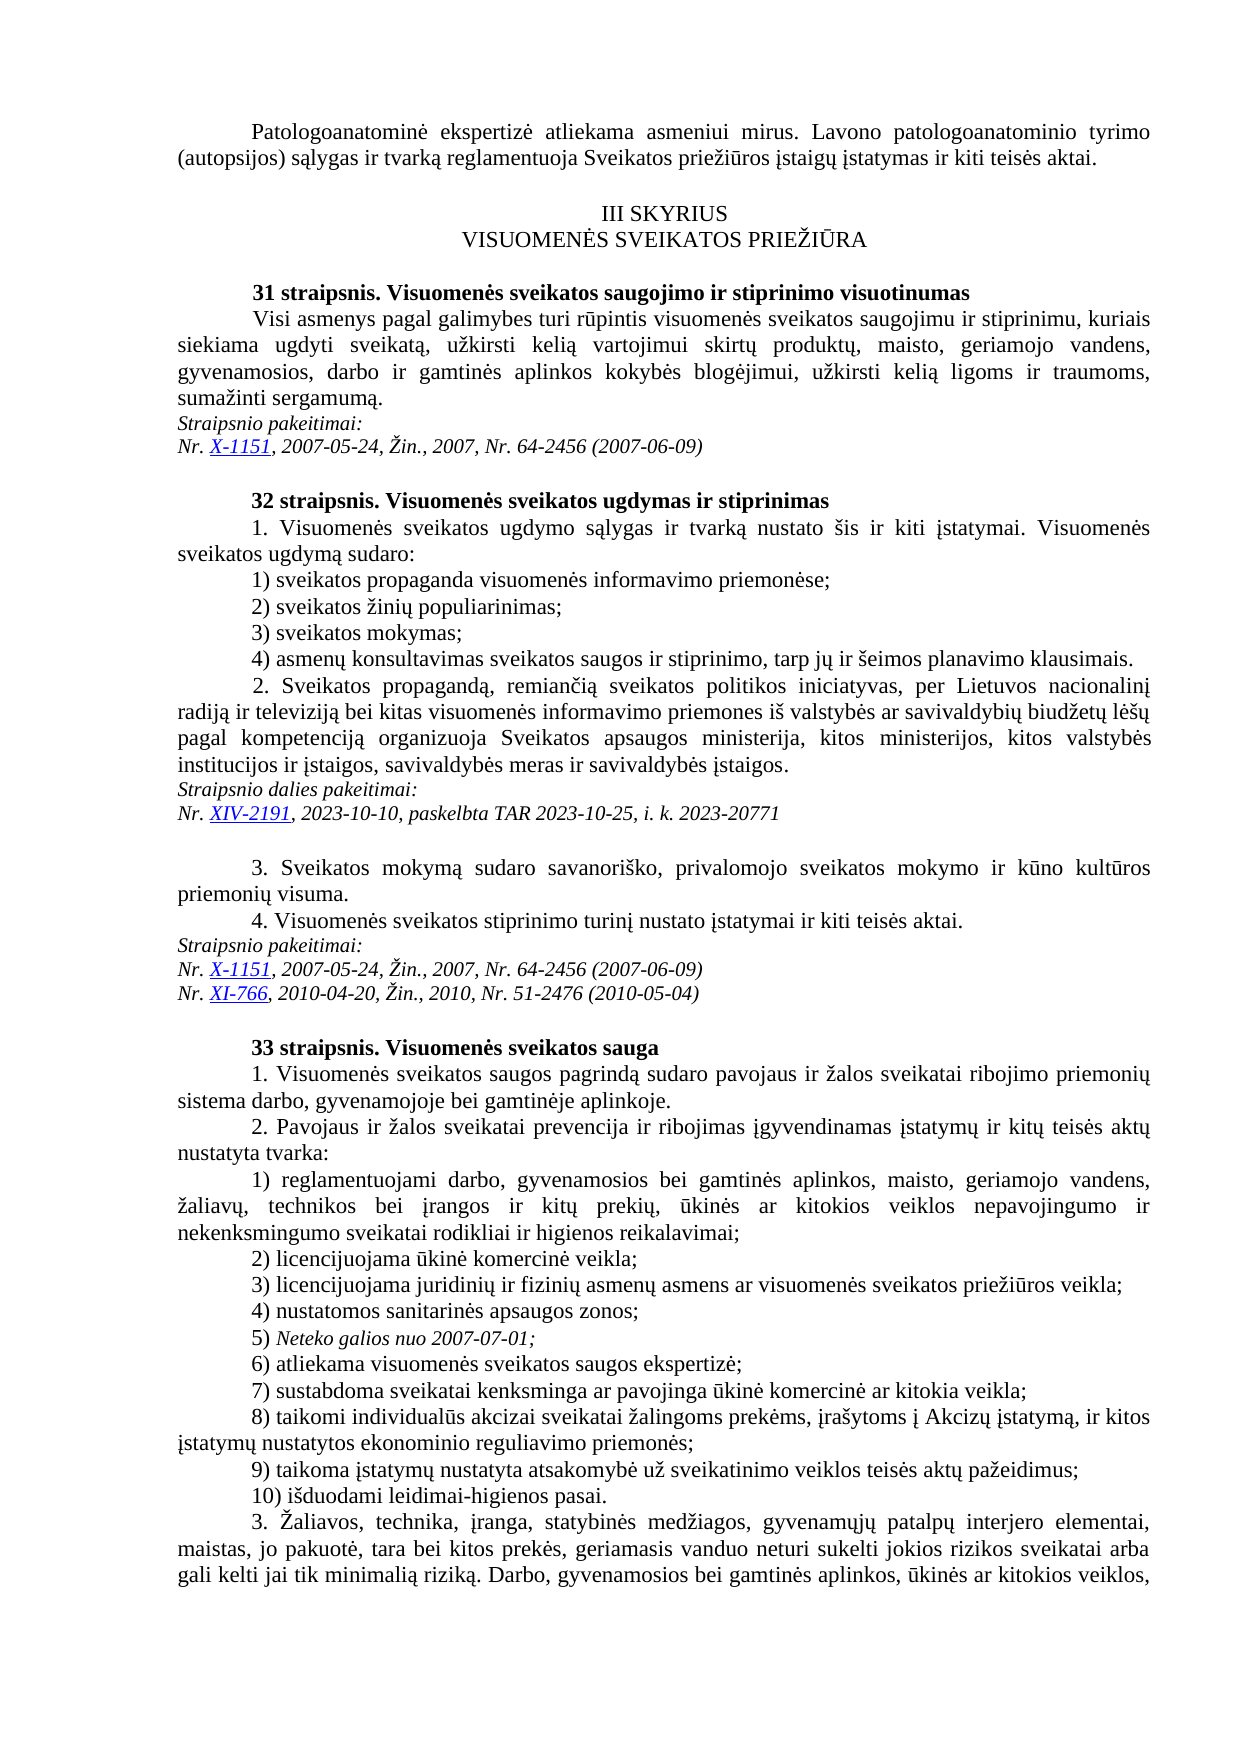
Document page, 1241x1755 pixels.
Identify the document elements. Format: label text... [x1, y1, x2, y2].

text 4) nustatomos sanitarinės apsaugos zonos; [177, 1298, 1152, 1324]
text 8) taikomi individualūs akcizai sveikatai žalingoms prekėms, įrašytoms į Akcizų įstatymą, ir kitos įstatymų nustatytos ekonominio reguliavimo priemonės; [177, 1403, 1152, 1456]
text 1. Visuomenės sveikatos saugos pagrindą sudaro pavojaus ir žalos sveikatai ribojimo priemonių sistema darbo, gyvenamojoje bei gamtinėje aplinkoje. [177, 1060, 1152, 1113]
text 7) sustabdoma sveikatai kenksminga ar pavojinga ūkinė komercinė ar kitokia veikla; [177, 1377, 1152, 1403]
text Nr. XIV-2191, 2023-10-10, paskelbta TAR 2023-10-25, i. k. 2023-20771 [177, 801, 1152, 825]
text 3. Sveikatos mokymą sudaro savanoriško, privalomojo sveikatos mokymo ir kūno kultūros priemonių visuma. [177, 854, 1152, 907]
text 9) taikoma įstatymų nustatyta atsakomybė už sveikatinimo veiklos teisės aktų pažeidimus; [177, 1456, 1152, 1482]
text 1) reglamentuojami darbo, gyvenamosios bei gamtinės aplinkos, maisto, geriamojo vandens, žaliavų, technikos bei įrangos ir kitų prekių, ūkinės ar kitokios veiklos nepavojingumo ir nekenksmingumo sveikatai rodikliai ir higienos reikalavimai; [177, 1166, 1152, 1245]
text 1) sveikatos propaganda visuomenės informavimo priemonėse; [177, 566, 1152, 593]
text III SKYRIUS [177, 199, 1152, 226]
text 4. Visuomenės sveikatos stiprinimo turinį nustato įstatymai ir kiti teisės aktai. [177, 907, 1152, 933]
text 4) asmenų konsultavimas sveikatos saugos ir stiprinimo, tarp jų ir šeimos planavimo klausimais. [177, 645, 1152, 672]
text Patologoanatominė ekspertizė atliekama asmeniui mirus. Lavono patologoanatominio tyrimo (autopsijos) sąlygas ir tvarką reglamentuoja Sveikatos priežiūros įstaigų įstatymas ir kiti teisės aktai. [177, 118, 1152, 171]
text Straipsnio dalies pakeitimai: [177, 777, 1152, 801]
text 3. Žaliavos, technika, įranga, statybinės medžiagos, gyvenamųjų patalpų interjero elementai, maistas, jo pakuotė, tara bei kitos prekės, geriamasis vanduo neturi sukelti jokios rizikos sveikatai arba gali kelti jai tik minimalią riziką. Darbo, gyvenamosios bei gamtinės aplinkos, ūkinės ar kitokios veiklos, [177, 1508, 1152, 1587]
text 3) licencijuojama juridinių ir fizinių asmenų asmens ar visuomenės sveikatos priežiūros veikla; [177, 1271, 1152, 1298]
text 1. Visuomenės sveikatos ugdymo sąlygas ir tvarką nustato šis ir kiti įstatymai. Visuomenės sveikatos ugdymą sudaro: [177, 514, 1152, 566]
text 3) sveikatos mokymas; [177, 619, 1152, 645]
text 6) atliekama visuomenės sveikatos saugos ekspertizė; [177, 1350, 1152, 1377]
text 2. Sveikatos propagandą, remiančią sveikatos politikos iniciatyvas, per Lietuvos nacionalinį radiją ir televiziją bei kitas visuomenės informavimo priemones iš valstybės ar savivaldybių biudžetų lėšų pagal kompetenciją organizuoja Sveikatos apsaugos ministerija, kitos ministerijos, kitos valstybės institucijos ir įstaigos, savivaldybės meras ir savivaldybės įstaigos. [177, 672, 1152, 777]
text Straipsnio pakeitimai: [177, 410, 1152, 434]
text Nr. X-1151, 2007-05-24, Žin., 2007, Nr. 64-2456 (2007-06-09) [177, 434, 1152, 458]
text 32 straipsnis. Visuomenės sveikatos ugdymas ir stiprinimas [177, 487, 1152, 514]
text 2. Pavojaus ir žalos sveikatai prevencija ir ribojimas įgyvendinamas įstatymų ir kitų teisės aktų nustatyta tvarka: [177, 1113, 1152, 1166]
text 10) išduodami leidimai-higienos pasai. [177, 1482, 1152, 1508]
text 2) sveikatos žinių populiarinimas; [177, 593, 1152, 619]
text Straipsnio pakeitimai: [177, 933, 1152, 957]
text Visi asmenys pagal galimybes turi rūpintis visuomenės sveikatos saugojimu ir stiprinimu, kuriais siekiama ugdyti sveikatą, užkirsti kelią vartojimui skirtų produktų, maisto, geriamojo vandens, gyvenamosios, darbo ir gamtinės aplinkos kokybės blogėjimui, užkirsti kelią ligoms ir traumoms, sumažinti sergamumą. [177, 305, 1152, 410]
text Nr. XI-766, 2010-04-20, Žin., 2010, Nr. 51-2476 (2010-05-04) [177, 981, 1152, 1005]
text 33 straipsnis. Visuomenės sveikatos sauga [177, 1034, 1152, 1060]
text VISUOMENĖS SVEIKATOS PRIEŽIŪRA [177, 226, 1152, 252]
text Nr. X-1151, 2007-05-24, Žin., 2007, Nr. 64-2456 (2007-06-09) [177, 957, 1152, 981]
text 5) Neteko galios nuo 2007-07-01; [177, 1324, 1152, 1350]
text 31 straipsnis. Visuomenės sveikatos saugojimo ir stiprinimo visuotinumas [177, 279, 1152, 305]
text 2) licencijuojama ūkinė komercinė veikla; [177, 1245, 1152, 1271]
